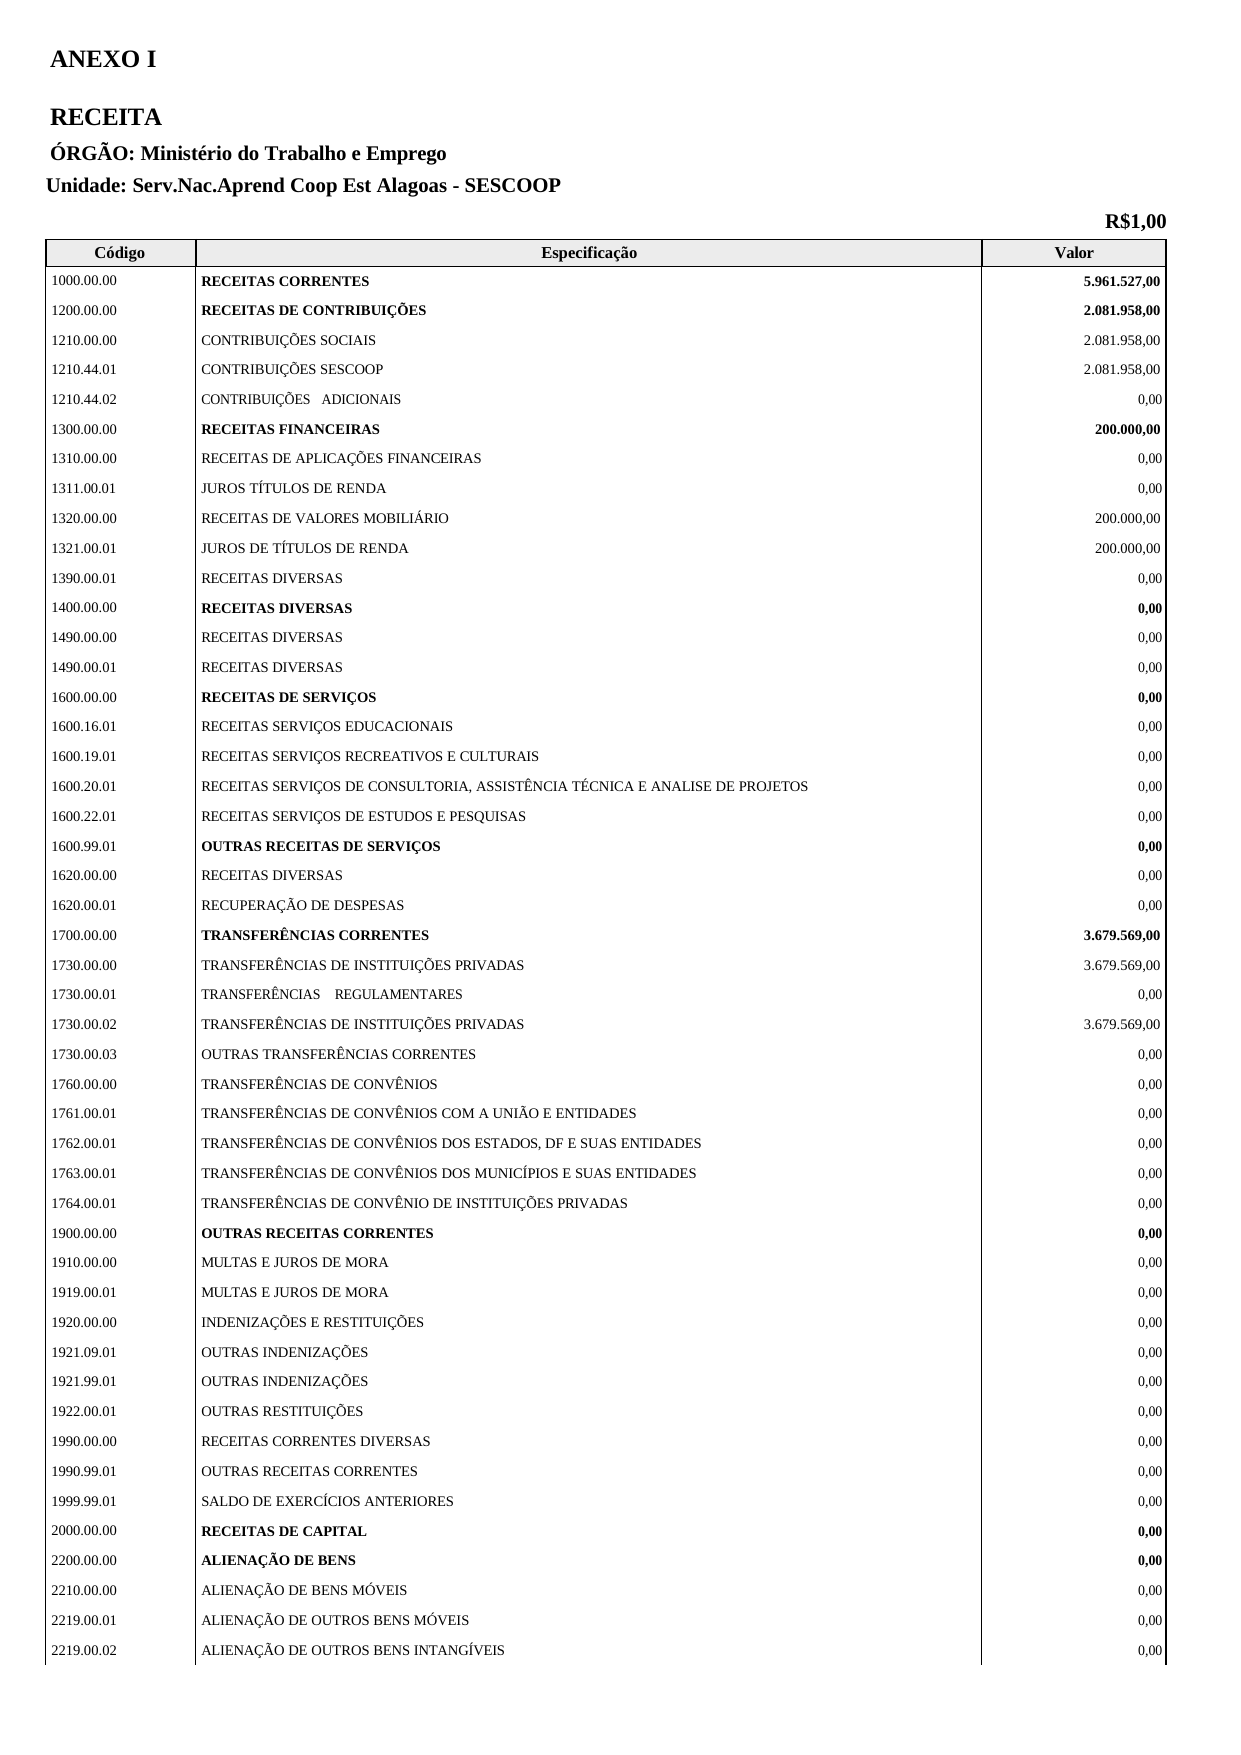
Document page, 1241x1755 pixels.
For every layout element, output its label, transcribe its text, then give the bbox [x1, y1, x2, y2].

table_cell RECEITAS DIVERSAS [196, 653, 981, 683]
table_cell TRANSFERÊNCIAS REGULAMENTARES [196, 980, 981, 1010]
table_cell 1210.00.00 [46, 326, 195, 355]
table_cell 0,00 [982, 980, 1165, 1010]
table_cell TRANSFERÊNCIAS DE CONVÊNIO DE INSTITUIÇÕES PRIVADAS [196, 1189, 981, 1219]
table_cell 1990.00.00 [46, 1427, 195, 1457]
table_cell 1762.00.01 [46, 1129, 195, 1159]
table_cell 1700.00.00 [46, 921, 195, 951]
table_cell 1320.00.00 [46, 504, 195, 534]
table_cell 1300.00.00 [46, 415, 195, 445]
table_cell 0,00 [982, 742, 1165, 772]
table_cell 1310.00.00 [46, 445, 195, 474]
table_cell 0,00 [982, 1576, 1165, 1606]
table_cell OUTRAS INDENIZAÇÕES [196, 1368, 981, 1397]
table_cell 0,00 [982, 862, 1165, 891]
table_cell RECEITAS DE SERVIÇOS [196, 683, 981, 713]
table_cell 0,00 [982, 564, 1165, 593]
table_cell OUTRAS TRANSFERÊNCIAS CORRENTES [196, 1040, 981, 1070]
table_cell RECEITAS DE APLICAÇÕES FINANCEIRAS [196, 445, 981, 474]
table_cell 0,00 [982, 891, 1165, 921]
table_cell 0,00 [982, 1457, 1165, 1487]
table_cell 0,00 [982, 1398, 1165, 1427]
table_cell 1600.99.01 [46, 832, 195, 862]
table_cell RECEITAS FINANCEIRAS [196, 415, 981, 445]
table_cell RECEITAS DE VALORES MOBILIÁRIO [196, 504, 981, 534]
table_cell 200.000,00 [982, 534, 1165, 564]
table_cell RECEITAS DE CONTRIBUIÇÕES [196, 296, 981, 326]
table_cell 0,00 [982, 1606, 1165, 1636]
table_cell CONTRIBUIÇÕES SESCOOP [196, 355, 981, 385]
table_cell RECUPERAÇÃO DE DESPESAS [196, 891, 981, 921]
table_cell 0,00 [982, 832, 1165, 862]
table_cell 1921.99.01 [46, 1368, 195, 1397]
table_cell 1763.00.01 [46, 1159, 195, 1189]
table_cell CONTRIBUIÇÕES ADICIONAIS [196, 385, 981, 415]
table_cell 1321.00.01 [46, 534, 195, 564]
table_cell 1910.00.00 [46, 1249, 195, 1278]
table_cell 2219.00.02 [46, 1636, 195, 1665]
table_cell 0,00 [982, 1278, 1165, 1308]
table_cell 1761.00.01 [46, 1100, 195, 1129]
table_cell RECEITAS SERVIÇOS DE CONSULTORIA, ASSISTÊNCIA TÉCNICA E ANALISE DE PROJETOS [196, 772, 981, 802]
table_cell RECEITAS SERVIÇOS RECREATIVOS E CULTURAIS [196, 742, 981, 772]
table_cell 1600.22.01 [46, 802, 195, 832]
table_cell INDENIZAÇÕES E RESTITUIÇÕES [196, 1308, 981, 1338]
table_cell 0,00 [982, 1040, 1165, 1070]
table_cell 0,00 [982, 683, 1165, 713]
table_cell 0,00 [982, 1129, 1165, 1159]
table_cell 1921.09.01 [46, 1338, 195, 1368]
table_cell 0,00 [982, 1427, 1165, 1457]
table_cell 2200.00.00 [46, 1546, 195, 1576]
table_cell RECEITAS SERVIÇOS EDUCACIONAIS [196, 713, 981, 742]
table_cell RECEITAS DIVERSAS [196, 594, 981, 623]
table_cell 5.961.527,00 [982, 267, 1165, 296]
table_cell ALIENAÇÃO DE OUTROS BENS INTANGÍVEIS [196, 1636, 981, 1665]
table_cell 1764.00.01 [46, 1189, 195, 1219]
table_cell TRANSFERÊNCIAS DE CONVÊNIOS DOS MUNICÍPIOS E SUAS ENTIDADES [196, 1159, 981, 1189]
table_cell 0,00 [982, 772, 1165, 802]
table_cell RECEITAS DIVERSAS [196, 564, 981, 593]
table_cell 1730.00.02 [46, 1010, 195, 1040]
table_cell 1600.19.01 [46, 742, 195, 772]
table_cell 1200.00.00 [46, 296, 195, 326]
table_cell 1210.44.02 [46, 385, 195, 415]
table_cell TRANSFERÊNCIAS DE CONVÊNIOS [196, 1070, 981, 1099]
table_cell ALIENAÇÃO DE OUTROS BENS MÓVEIS [196, 1606, 981, 1636]
table_cell 0,00 [982, 1100, 1165, 1129]
table_cell 1919.00.01 [46, 1278, 195, 1308]
table_cell 0,00 [982, 474, 1165, 504]
table_cell TRANSFERÊNCIAS CORRENTES [196, 921, 981, 951]
table_cell OUTRAS INDENIZAÇÕES [196, 1338, 981, 1368]
table_cell ALIENAÇÃO DE BENS MÓVEIS [196, 1576, 981, 1606]
table_cell 1730.00.00 [46, 951, 195, 980]
table_cell 0,00 [982, 445, 1165, 474]
table_cell ALIENAÇÃO DE BENS [196, 1546, 981, 1576]
table_cell OUTRAS RECEITAS CORRENTES [196, 1219, 981, 1249]
table_cell 1600.20.01 [46, 772, 195, 802]
table_cell 1999.99.01 [46, 1487, 195, 1517]
table_cell 0,00 [982, 1070, 1165, 1099]
table_cell 0,00 [982, 1338, 1165, 1368]
table_cell 1900.00.00 [46, 1219, 195, 1249]
table_cell TRANSFERÊNCIAS DE INSTITUIÇÕES PRIVADAS [196, 1010, 981, 1040]
table_cell 200.000,00 [982, 415, 1165, 445]
table_cell 0,00 [982, 624, 1165, 653]
table_cell 1490.00.01 [46, 653, 195, 683]
table_cell 1000.00.00 [46, 267, 195, 296]
table_cell 0,00 [982, 1159, 1165, 1189]
table_cell TRANSFERÊNCIAS DE CONVÊNIOS DOS ESTADOS, DF E SUAS ENTIDADES [196, 1129, 981, 1159]
table_cell 2.081.958,00 [982, 355, 1165, 385]
table_cell 1620.00.01 [46, 891, 195, 921]
table_cell RECEITAS DIVERSAS [196, 624, 981, 653]
table_cell 0,00 [982, 1308, 1165, 1338]
table_cell 0,00 [982, 594, 1165, 623]
table_cell 1400.00.00 [46, 594, 195, 623]
table_cell 1600.00.00 [46, 683, 195, 713]
table_cell RECEITAS CORRENTES DIVERSAS [196, 1427, 981, 1457]
table_cell MULTAS E JUROS DE MORA [196, 1249, 981, 1278]
table_cell 1760.00.00 [46, 1070, 195, 1099]
table_cell 1990.99.01 [46, 1457, 195, 1487]
table_cell 1490.00.00 [46, 624, 195, 653]
table_cell TRANSFERÊNCIAS DE INSTITUIÇÕES PRIVADAS [196, 951, 981, 980]
table_cell 2219.00.01 [46, 1606, 195, 1636]
table_cell OUTRAS RECEITAS CORRENTES [196, 1457, 981, 1487]
table_cell 0,00 [982, 713, 1165, 742]
table_cell TRANSFERÊNCIAS DE CONVÊNIOS COM A UNIÃO E ENTIDADES [196, 1100, 981, 1129]
table_cell 0,00 [982, 1636, 1165, 1665]
table_cell 0,00 [982, 1189, 1165, 1219]
table_cell JUROS DE TÍTULOS DE RENDA [196, 534, 981, 564]
table_cell SALDO DE EXERCÍCIOS ANTERIORES [196, 1487, 981, 1517]
table_cell 0,00 [982, 1487, 1165, 1517]
table_cell 0,00 [982, 385, 1165, 415]
table_cell MULTAS E JUROS DE MORA [196, 1278, 981, 1308]
table_cell 2210.00.00 [46, 1576, 195, 1606]
table_cell 0,00 [982, 1517, 1165, 1546]
table_cell OUTRAS RESTITUIÇÕES [196, 1398, 981, 1427]
table_cell 3.679.569,00 [982, 1010, 1165, 1040]
table_cell 0,00 [982, 653, 1165, 683]
table_cell 1730.00.01 [46, 980, 195, 1010]
table_cell 200.000,00 [982, 504, 1165, 534]
table_cell 1390.00.01 [46, 564, 195, 593]
table_cell CONTRIBUIÇÕES SOCIAIS [196, 326, 981, 355]
table_cell 1311.00.01 [46, 474, 195, 504]
table_cell 1730.00.03 [46, 1040, 195, 1070]
table_cell 1210.44.01 [46, 355, 195, 385]
table_cell RECEITAS DE CAPITAL [196, 1517, 981, 1546]
table_cell RECEITAS CORRENTES [196, 267, 981, 296]
table_cell 1922.00.01 [46, 1398, 195, 1427]
table_cell 3.679.569,00 [982, 921, 1165, 951]
table_header Valor [983, 240, 1165, 266]
table_cell 0,00 [982, 1219, 1165, 1249]
table_cell 1920.00.00 [46, 1308, 195, 1338]
table_cell 0,00 [982, 1368, 1165, 1397]
table_cell RECEITAS SERVIÇOS DE ESTUDOS E PESQUISAS [196, 802, 981, 832]
table_cell RECEITAS DIVERSAS [196, 862, 981, 891]
table_header Código [47, 240, 195, 266]
table_cell 0,00 [982, 802, 1165, 832]
table_cell 3.679.569,00 [982, 951, 1165, 980]
table_cell 1620.00.00 [46, 862, 195, 891]
table_cell 2000.00.00 [46, 1517, 195, 1546]
table_cell 0,00 [982, 1546, 1165, 1576]
table_cell OUTRAS RECEITAS DE SERVIÇOS [196, 832, 981, 862]
table_cell 0,00 [982, 1249, 1165, 1278]
table_header Especificação [197, 240, 981, 266]
table_cell 1600.16.01 [46, 713, 195, 742]
table_cell 2.081.958,00 [982, 326, 1165, 355]
table_cell JUROS TÍTULOS DE RENDA [196, 474, 981, 504]
table_cell 2.081.958,00 [982, 296, 1165, 326]
